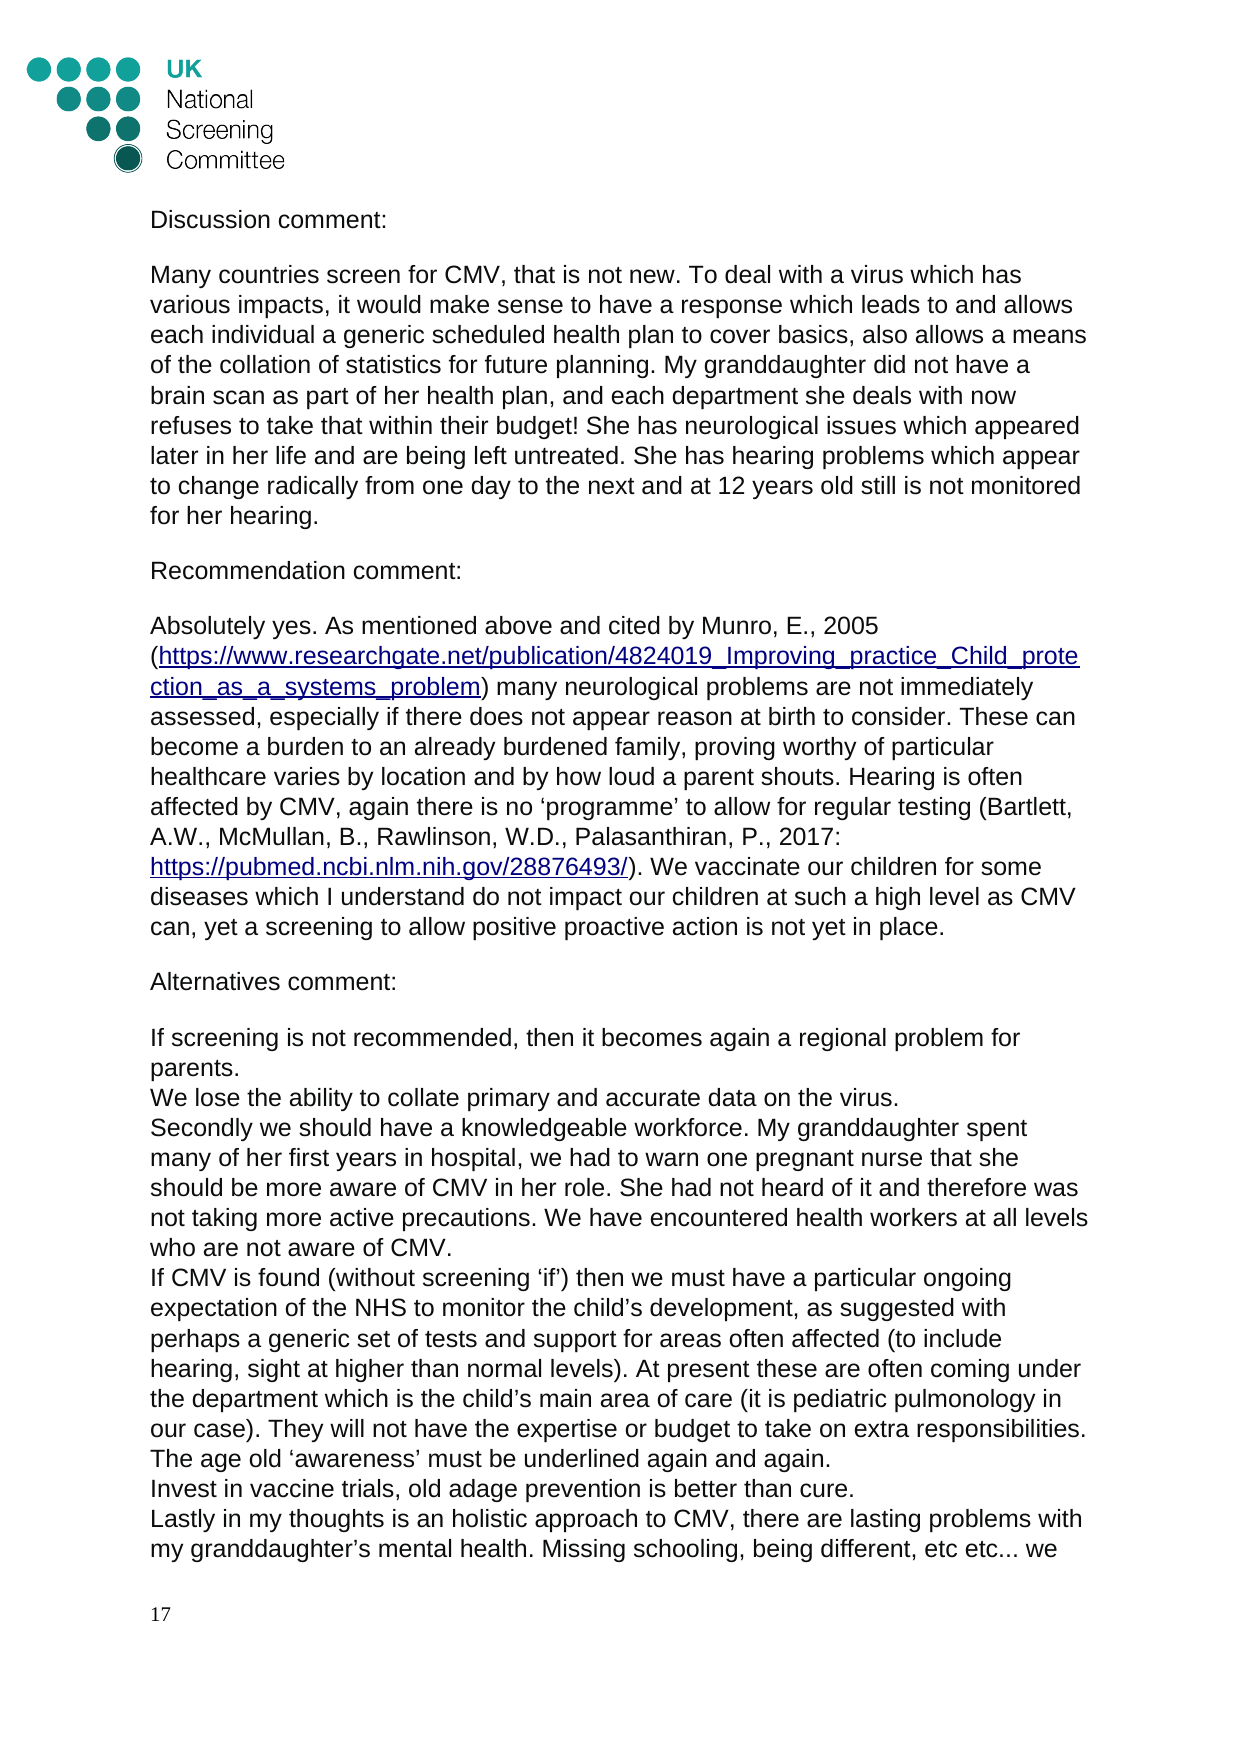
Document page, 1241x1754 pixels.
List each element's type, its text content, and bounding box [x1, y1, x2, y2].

text Alternatives comment: [150, 967, 1090, 996]
text Recommendation comment: [150, 556, 1090, 585]
text Absolutely yes. As mentioned above and cited by Munro, E., 2005 (https://www.researchgate.net/publication/4824019_Improving_practice_Child_protection_as_a_systems_problem) many neurological problems are not immediately assessed, especially if there does not appear reason at birth to consider. These can become a burden to an already burdened family, proving worthy of particular healthcare varies by location and by how loud a parent shouts. Hearing is often affected by CMV, again there is no ‘programme’ to allow for regular testing (Bartlett, A.W., McMullan, B., Rawlinson, W.D., Palasanthiran, P., 2017: https://pubmed.ncbi.nlm.nih.gov/28876493/). We vaccinate our children for some diseases which I understand do not impact our children at such a high level as CMV can, yet a screening to allow positive proactive action is not yet in place. [150, 611, 1090, 941]
text Discussion comment: [150, 205, 1090, 234]
text Many countries screen for CMV, that is not new. To deal with a virus which has various impacts, it would make sense to have a response which leads to and allows each individual a generic scheduled health plan to cover basics, also allows a means of the collation of statistics for future planning. My granddaughter did not have a brain scan as part of her health plan, and each department she deals with now refuses to take that within their budget! She has neurological issues which appeared later in her life and are being left untreated. She has hearing problems which appear to change radically from one day to the next and at 12 years old still is not monitored for her hearing. [150, 260, 1090, 530]
text If screening is not recommended, then it becomes again a regional problem for parents. We lose the ability to collate primary and accurate data on the virus. Secondly we should have a knowledgeable workforce. My granddaughter spent many of her first years in hospital, we had to warn one pregnant nurse that she should be more aware of CMV in her role. She had not heard of it and therefore was not taking more active precautions. We have encountered health workers at all levels who are not aware of CMV. If CMV is found (without screening ‘if’) then we must have a particular ongoing expectation of the NHS to monitor the child’s development, as suggested with perhaps a generic set of tests and support for areas often affected (to include hearing, sight at higher than normal levels). At present these are often coming under the department which is the child’s main area of care (it is pediatric pulmonology in our case). They will not have the expertise or budget to take on extra responsibilities. The age old ‘awareness’ must be underlined again and again. Invest in vaccine trials, old adage prevention is better than cure. Lastly in my thoughts is an holistic approach to CMV, there are lasting problems with my granddaughter’s mental health. Missing schooling, being different, etc etc... we [150, 1022, 1090, 1563]
